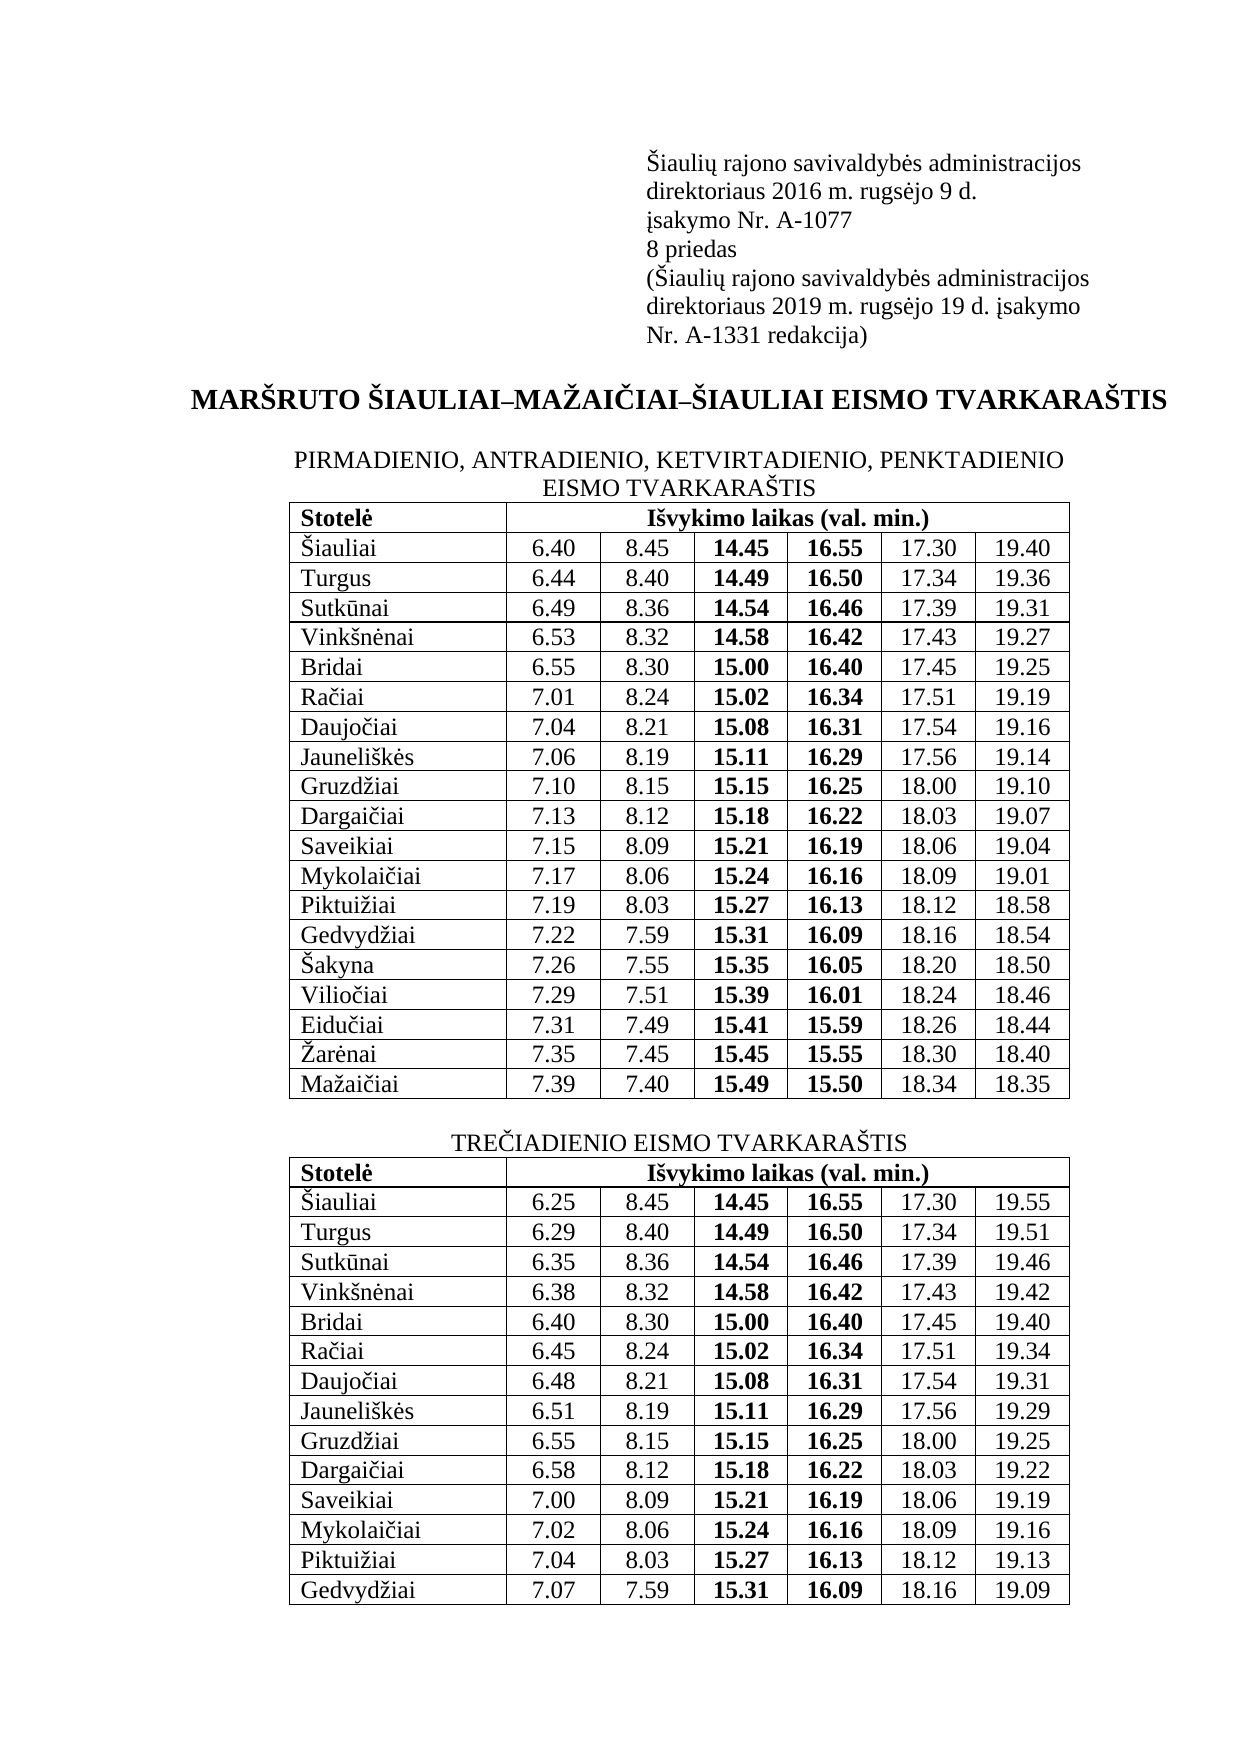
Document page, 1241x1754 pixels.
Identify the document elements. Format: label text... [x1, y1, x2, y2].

table_cell 16.31 [788, 712, 881, 741]
table_cell 19.40 [976, 1307, 1069, 1335]
table_cell Gruzdžiai [290, 771, 506, 800]
table_cell 17.51 [882, 1336, 975, 1365]
table_cell 14.54 [695, 593, 787, 621]
table_cell 19.27 [976, 623, 1069, 651]
table_cell 19.04 [976, 831, 1069, 860]
table_cell 6.45 [507, 1336, 600, 1365]
table_cell 8.40 [601, 563, 694, 592]
table_cell 6.55 [507, 1426, 600, 1454]
table_cell 15.39 [695, 980, 787, 1009]
table_cell 16.40 [788, 1307, 881, 1335]
table_cell 8.03 [601, 891, 694, 919]
table_cell 15.41 [695, 1010, 787, 1038]
table_cell 16.05 [788, 950, 881, 979]
table_cell Saveikiai [290, 831, 506, 860]
table_cell 8.19 [601, 1396, 694, 1425]
text (Šiaulių rajono savivaldybės administracijos [646, 263, 1181, 291]
table_cell Vinkšnėnai [290, 623, 506, 651]
text EISMO TVARKARAŠTIS [177, 473, 1181, 502]
table_cell 18.50 [976, 950, 1069, 979]
table_cell 7.45 [601, 1040, 694, 1068]
table_cell 7.02 [507, 1515, 600, 1544]
table_cell 16.42 [788, 623, 881, 651]
table_cell 16.55 [788, 533, 881, 562]
table_cell 6.58 [507, 1456, 600, 1484]
table_cell 19.07 [976, 801, 1069, 830]
table_cell 7.55 [601, 950, 694, 979]
table_cell 15.15 [695, 1426, 787, 1454]
table_cell 7.13 [507, 801, 600, 830]
table_cell 16.09 [788, 920, 881, 949]
table_cell Turgus [290, 563, 506, 592]
table_cell 16.16 [788, 1515, 881, 1544]
table_cell 8.32 [601, 1277, 694, 1306]
table_cell 8.15 [601, 1426, 694, 1454]
table_cell 19.51 [976, 1217, 1069, 1246]
table_cell 15.35 [695, 950, 787, 979]
table_cell 7.07 [507, 1575, 600, 1603]
table_cell 16.16 [788, 861, 881, 889]
table_cell 16.55 [788, 1188, 881, 1216]
table_cell 17.39 [882, 593, 975, 621]
table_cell Mažaičiai [290, 1069, 506, 1098]
text PIRMADIENIO, ANTRADIENIO, KETVIRTADIENIO, PENKTADIENIO [177, 445, 1181, 473]
table_cell 15.11 [695, 742, 787, 770]
table_cell 19.31 [976, 1366, 1069, 1395]
table_cell 14.58 [695, 1277, 787, 1306]
table_cell 19.16 [976, 712, 1069, 741]
table_cell 15.18 [695, 1456, 787, 1484]
table_cell 15.50 [788, 1069, 881, 1098]
table_cell 15.24 [695, 861, 787, 889]
table_cell 15.08 [695, 1366, 787, 1395]
table_cell 18.03 [882, 801, 975, 830]
table_cell Gruzdžiai [290, 1426, 506, 1454]
table_cell 18.34 [882, 1069, 975, 1098]
table_cell 19.09 [976, 1575, 1069, 1603]
table_cell 6.40 [507, 1307, 600, 1335]
table_cell 8.45 [601, 533, 694, 562]
table_cell 16.22 [788, 801, 881, 830]
table_cell 16.29 [788, 1396, 881, 1425]
table_cell 8.36 [601, 593, 694, 621]
table_cell 18.00 [882, 1426, 975, 1454]
table_cell 6.49 [507, 593, 600, 621]
table_cell 19.13 [976, 1545, 1069, 1574]
table_cell 8.21 [601, 712, 694, 741]
table_cell Šiauliai [290, 1188, 506, 1216]
table_cell 7.26 [507, 950, 600, 979]
table_cell 18.30 [882, 1040, 975, 1068]
table_cell 18.46 [976, 980, 1069, 1009]
table_cell 8.09 [601, 831, 694, 860]
table_cell 7.04 [507, 1545, 600, 1574]
table_cell Piktuižiai [290, 1545, 506, 1574]
table_header Stotelė [290, 1158, 506, 1186]
table_cell 19.46 [976, 1247, 1069, 1276]
table_cell 15.31 [695, 1575, 787, 1603]
table_cell Jauneliškės [290, 1396, 506, 1425]
table_cell 8.06 [601, 1515, 694, 1544]
table_cell 18.40 [976, 1040, 1069, 1068]
table_cell 19.19 [976, 682, 1069, 711]
table_cell 18.20 [882, 950, 975, 979]
table_cell 19.29 [976, 1396, 1069, 1425]
table_cell 17.30 [882, 1188, 975, 1216]
table_cell 19.34 [976, 1336, 1069, 1365]
table_cell 18.26 [882, 1010, 975, 1038]
table_cell 16.13 [788, 1545, 881, 1574]
table_cell 17.56 [882, 1396, 975, 1425]
text Šiaulių rajono savivaldybės administracijos [646, 148, 1181, 176]
table_cell 14.49 [695, 1217, 787, 1246]
table_cell 15.11 [695, 1396, 787, 1425]
table_cell 18.16 [882, 920, 975, 949]
table_cell 15.31 [695, 920, 787, 949]
table_cell Vinkšnėnai [290, 1277, 506, 1306]
table_cell 15.15 [695, 771, 787, 800]
table_cell 19.16 [976, 1515, 1069, 1544]
table_cell 15.21 [695, 1485, 787, 1514]
table_cell 7.04 [507, 712, 600, 741]
table_header Išvykimo laikas (val. min.) [507, 1158, 1069, 1186]
table_cell 8.09 [601, 1485, 694, 1514]
table_cell 17.56 [882, 742, 975, 770]
table_cell Dargaičiai [290, 801, 506, 830]
table_cell 18.58 [976, 891, 1069, 919]
table_cell Turgus [290, 1217, 506, 1246]
text MARŠRUTO ŠIAULIAI–MAŽAIČIAI–ŠIAULIAI EISMO TVARKARAŠTIS [177, 382, 1181, 416]
table_cell Žarėnai [290, 1040, 506, 1068]
table_cell 15.27 [695, 891, 787, 919]
table_cell 19.14 [976, 742, 1069, 770]
table_cell 16.40 [788, 652, 881, 681]
table_cell 16.50 [788, 1217, 881, 1246]
table_cell 18.35 [976, 1069, 1069, 1098]
table_cell 19.25 [976, 1426, 1069, 1454]
table_cell 19.42 [976, 1277, 1069, 1306]
text 8 priedas [646, 234, 1181, 263]
table_cell 15.02 [695, 682, 787, 711]
table_cell 19.22 [976, 1456, 1069, 1484]
table_cell 16.01 [788, 980, 881, 1009]
table_cell 6.48 [507, 1366, 600, 1395]
table_cell 7.17 [507, 861, 600, 889]
table_cell 19.31 [976, 593, 1069, 621]
table_header Išvykimo laikas (val. min.) [507, 503, 1069, 532]
table_cell 18.54 [976, 920, 1069, 949]
table_cell 17.43 [882, 623, 975, 651]
table_cell Daujočiai [290, 1366, 506, 1395]
table_cell 16.13 [788, 891, 881, 919]
table_cell 6.51 [507, 1396, 600, 1425]
table_cell 18.24 [882, 980, 975, 1009]
table_cell Dargaičiai [290, 1456, 506, 1484]
table_cell 15.00 [695, 652, 787, 681]
table_header Stotelė [290, 503, 506, 532]
table_cell 19.36 [976, 563, 1069, 592]
table_cell 15.21 [695, 831, 787, 860]
table_cell 16.34 [788, 1336, 881, 1365]
text įsakymo Nr. A-1077 [646, 205, 1181, 234]
table_cell 16.22 [788, 1456, 881, 1484]
table_cell 6.38 [507, 1277, 600, 1306]
table_cell 6.40 [507, 533, 600, 562]
table_cell 6.44 [507, 563, 600, 592]
table_cell 16.19 [788, 1485, 881, 1514]
table_cell 7.00 [507, 1485, 600, 1514]
table_cell 6.29 [507, 1217, 600, 1246]
table_cell 8.03 [601, 1545, 694, 1574]
table_cell 18.16 [882, 1575, 975, 1603]
table_cell 19.40 [976, 533, 1069, 562]
table_cell 16.50 [788, 563, 881, 592]
table_cell 15.27 [695, 1545, 787, 1574]
table_cell 19.25 [976, 652, 1069, 681]
table_cell 8.24 [601, 1336, 694, 1365]
table_cell 16.09 [788, 1575, 881, 1603]
table_cell 7.19 [507, 891, 600, 919]
table_cell 6.53 [507, 623, 600, 651]
table_cell 15.59 [788, 1010, 881, 1038]
table_cell 18.12 [882, 891, 975, 919]
table_cell 18.06 [882, 1485, 975, 1514]
table_cell Daujočiai [290, 712, 506, 741]
table_cell 8.06 [601, 861, 694, 889]
table_cell 7.15 [507, 831, 600, 860]
table_cell 15.45 [695, 1040, 787, 1068]
table_cell 7.59 [601, 1575, 694, 1603]
table_cell 14.54 [695, 1247, 787, 1276]
table_cell 14.45 [695, 1188, 787, 1216]
table_cell 17.54 [882, 712, 975, 741]
table_cell 15.55 [788, 1040, 881, 1068]
table_cell Sutkūnai [290, 593, 506, 621]
table_cell 15.08 [695, 712, 787, 741]
table_cell Gedvydžiai [290, 1575, 506, 1603]
table_cell 7.35 [507, 1040, 600, 1068]
table_cell Bridai [290, 652, 506, 681]
table_cell 17.51 [882, 682, 975, 711]
table_cell 15.18 [695, 801, 787, 830]
table_cell 8.32 [601, 623, 694, 651]
table_cell Piktuižiai [290, 891, 506, 919]
table_cell 8.12 [601, 801, 694, 830]
table_cell 7.29 [507, 980, 600, 1009]
table_cell 8.30 [601, 652, 694, 681]
table_cell 7.49 [601, 1010, 694, 1038]
table_cell 7.06 [507, 742, 600, 770]
table_cell 18.09 [882, 861, 975, 889]
text direktoriaus 2016 m. rugsėjo 9 d. [646, 176, 1181, 205]
table_cell 17.30 [882, 533, 975, 562]
table_cell 7.22 [507, 920, 600, 949]
table_cell 16.46 [788, 593, 881, 621]
table_cell 17.34 [882, 563, 975, 592]
table_cell 8.30 [601, 1307, 694, 1335]
table_cell 18.12 [882, 1545, 975, 1574]
table_cell 7.31 [507, 1010, 600, 1038]
table_cell 6.25 [507, 1188, 600, 1216]
table_cell 7.39 [507, 1069, 600, 1098]
table_cell 16.46 [788, 1247, 881, 1276]
table_cell 15.00 [695, 1307, 787, 1335]
table_cell 17.45 [882, 652, 975, 681]
table_cell 8.40 [601, 1217, 694, 1246]
table_cell 19.19 [976, 1485, 1069, 1514]
table_cell 15.49 [695, 1069, 787, 1098]
table_cell Viliočiai [290, 980, 506, 1009]
table_cell 6.55 [507, 652, 600, 681]
table_cell 15.02 [695, 1336, 787, 1365]
table_cell 16.31 [788, 1366, 881, 1395]
table_cell 16.29 [788, 742, 881, 770]
table_cell Šiauliai [290, 533, 506, 562]
table_cell Mykolaičiai [290, 1515, 506, 1544]
table_cell Mykolaičiai [290, 861, 506, 889]
table_cell 8.12 [601, 1456, 694, 1484]
table_cell Saveikiai [290, 1485, 506, 1514]
table_cell Račiai [290, 682, 506, 711]
table_cell 18.03 [882, 1456, 975, 1484]
table_cell 19.55 [976, 1188, 1069, 1216]
table_cell 7.40 [601, 1069, 694, 1098]
table_cell 7.10 [507, 771, 600, 800]
table_cell 8.21 [601, 1366, 694, 1395]
table_cell 18.06 [882, 831, 975, 860]
table_cell 8.36 [601, 1247, 694, 1276]
table_cell Gedvydžiai [290, 920, 506, 949]
table_cell 8.19 [601, 742, 694, 770]
table_cell 17.45 [882, 1307, 975, 1335]
table_cell 15.24 [695, 1515, 787, 1544]
table_cell 8.45 [601, 1188, 694, 1216]
table_cell Eidučiai [290, 1010, 506, 1038]
text Nr. A-1331 redakcija) [646, 320, 1181, 349]
table_cell 16.42 [788, 1277, 881, 1306]
table_cell 14.58 [695, 623, 787, 651]
table_cell 17.39 [882, 1247, 975, 1276]
table_cell Jauneliškės [290, 742, 506, 770]
table_cell 16.19 [788, 831, 881, 860]
table_cell 18.00 [882, 771, 975, 800]
table_cell 7.51 [601, 980, 694, 1009]
table_cell Račiai [290, 1336, 506, 1365]
table_cell 8.24 [601, 682, 694, 711]
table_cell 7.59 [601, 920, 694, 949]
table_cell 18.09 [882, 1515, 975, 1544]
table_cell Bridai [290, 1307, 506, 1335]
table_cell 17.34 [882, 1217, 975, 1246]
table_cell 7.01 [507, 682, 600, 711]
table_cell 18.44 [976, 1010, 1069, 1038]
table_cell 6.35 [507, 1247, 600, 1276]
table_cell 16.34 [788, 682, 881, 711]
text TREČIADIENIO EISMO TVARKARAŠTIS [177, 1128, 1181, 1157]
table_cell 14.49 [695, 563, 787, 592]
table_cell 14.45 [695, 533, 787, 562]
text direktoriaus 2019 m. rugsėjo 19 d. įsakymo [646, 291, 1181, 320]
table_cell 17.54 [882, 1366, 975, 1395]
table_cell Šakyna [290, 950, 506, 979]
table_cell 17.43 [882, 1277, 975, 1306]
table_cell 8.15 [601, 771, 694, 800]
table_cell 16.25 [788, 1426, 881, 1454]
table_cell Sutkūnai [290, 1247, 506, 1276]
table_cell 19.01 [976, 861, 1069, 889]
table_cell 19.10 [976, 771, 1069, 800]
table_cell 16.25 [788, 771, 881, 800]
